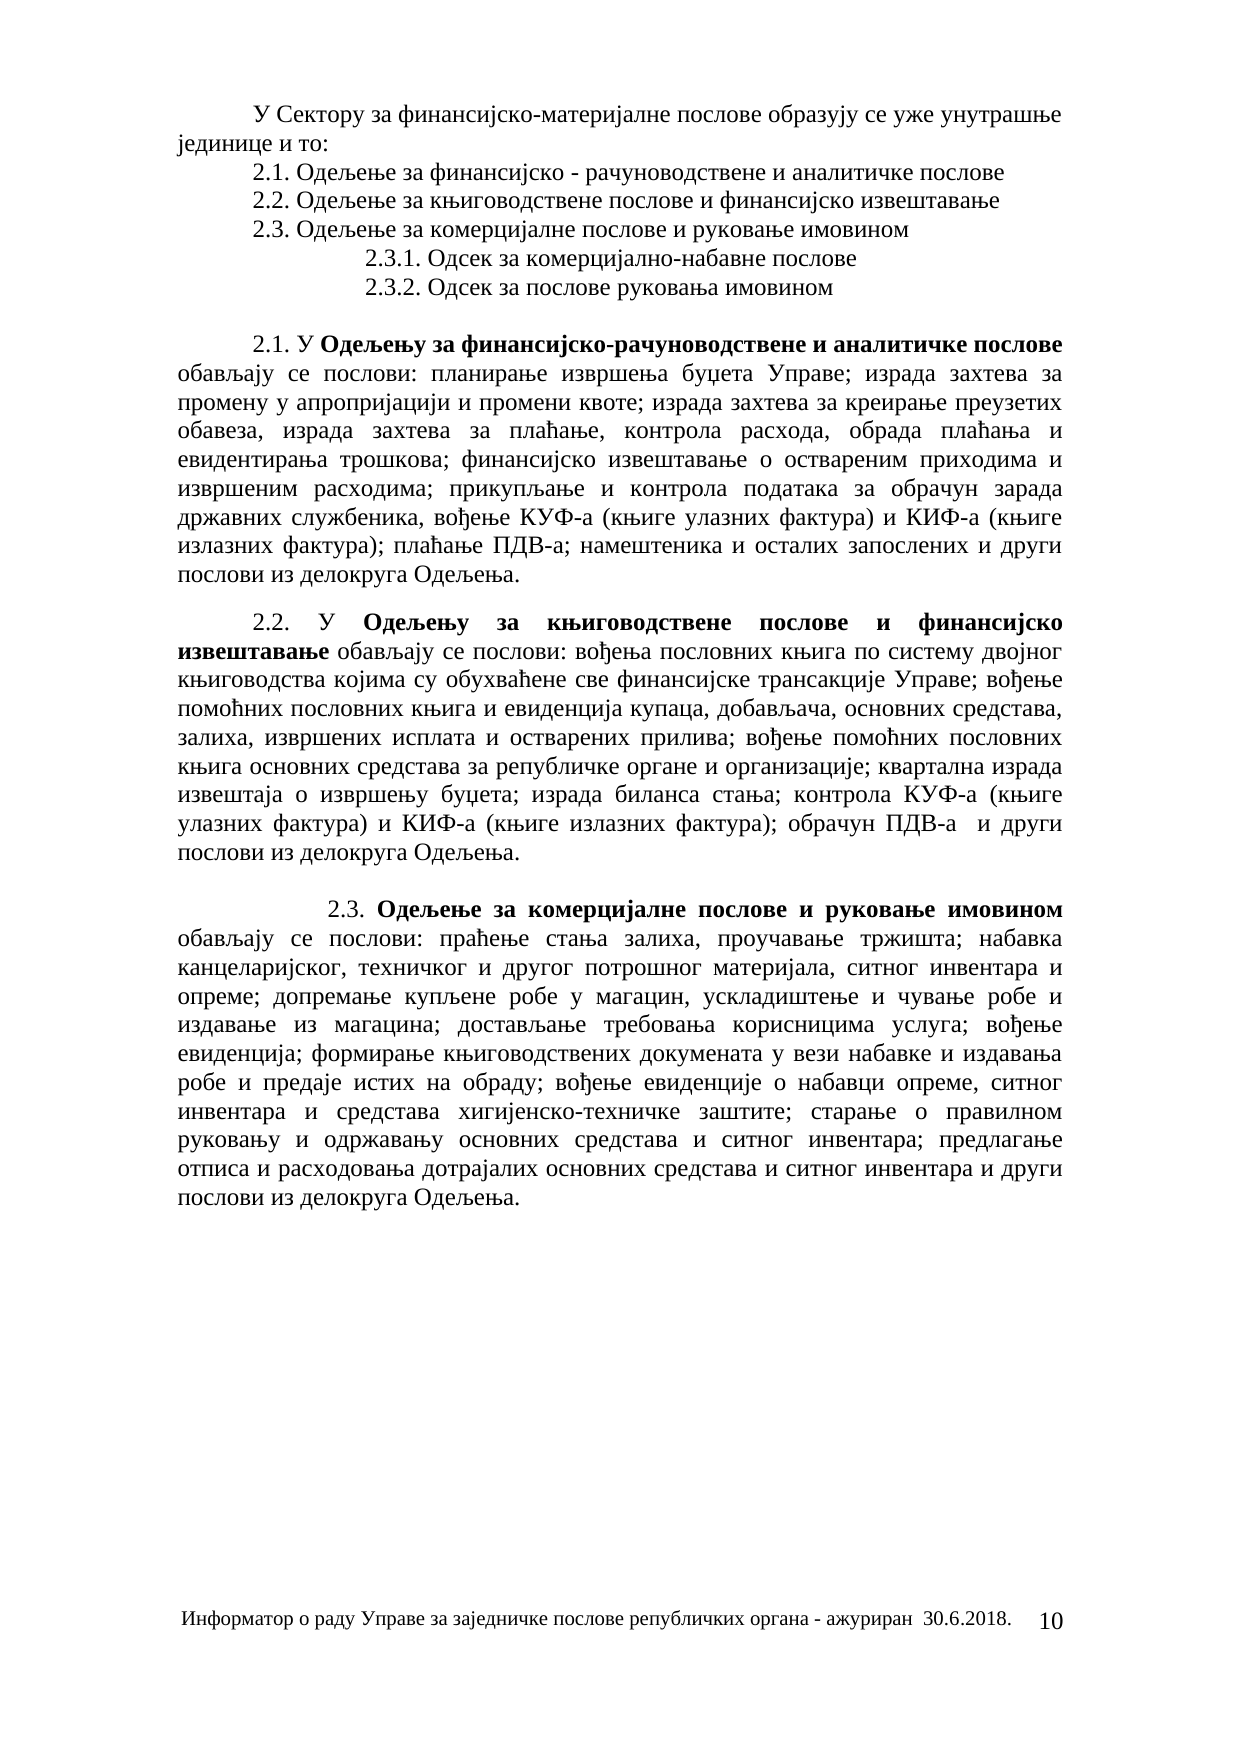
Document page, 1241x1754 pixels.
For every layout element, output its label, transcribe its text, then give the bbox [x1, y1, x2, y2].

text 2.3.2. Одсек за послове руковања имовином [177, 272, 1063, 300]
text 2.3.1. Одсек за комерцијално-набавне послове [177, 243, 1063, 272]
text 2.2. У Одељењу за књиговодствене послове и финансијско извештавање обављају се послови: вођења пословних књига по систему двојног књиговодства којима су обухваћене све финансијске трансакције Управе; вођење помоћних пословних књига и евиденција купаца, добављача, основних средстава, залиха, извршених исплата и остварених прилива; вођење помоћних пословних књига основних средстава за републичке органе и организације; квартална израда извештаја о извршењу буџета; израда биланса стања; контрола КУФ-а (књиге улазних фактура) и КИФ-а (књиге излазних фактура); обрачун ПДВ-а и други послови из делокруга Одељења. [177, 607, 1063, 866]
text У Сектору за финансијско-материјалне послове образују се уже унутрашње јединице и то: [177, 99, 1063, 157]
text 2.1. Одељење за финансијско - рачуноводствене и аналитичке послове [177, 157, 1063, 185]
text 2.3. Одељење за комерцијалне послове и руковање имовином обављају се послови: праћење стања залиха, проучавање тржишта; набавка канцеларијског, техничког и другог потрошног материјала, ситног инвентара и опреме; допремање купљене робе у магацин, ускладиштење и чување робе и издавање из магацина; достављање требовања корисницима услуга; вођење евиденција; формирање књиговодствених докумената у вези набавке и издавања робе и предаје истих на обраду; вођење евиденције о набавци опреме, ситног инвентара и средстава хигијенско-техничке заштите; старање о правилном руковању и одржавању основних средстава и ситног инвентара; предлагање отписа и расходовања дотрајалих основних средстава и ситног инвентара и други послови из делокруга Одељења. [177, 894, 1063, 1211]
text 2.3. Одељење за комерцијалне послове и руковање имовином [177, 214, 1063, 243]
text 2.1. У Одељењу за финансијско-рачуноводствене и аналитичке послове обављају се послови: планирање извршења буџета Управе; израда захтева за промену у апропријацији и промени квоте; израда захтева за креирање преузетих обавеза, израда захтева за плаћање, контрола расхода, обрада плаћања и евидентирања трошкова; финансијско извештавање о оствареним приходима и извршеним расходима; прикупљање и контрола података за обрачун зарада државних службеника, вођење КУФ-а (књиге улазних фактура) и КИФ-а (књиге излазних фактура); плаћање ПДВ-а; намештеника и осталих запослених и други послови из делокруга Одељења. [177, 329, 1063, 588]
text 2.2. Одељење за књиговодствене послове и финансијско извештавање [177, 185, 1063, 214]
